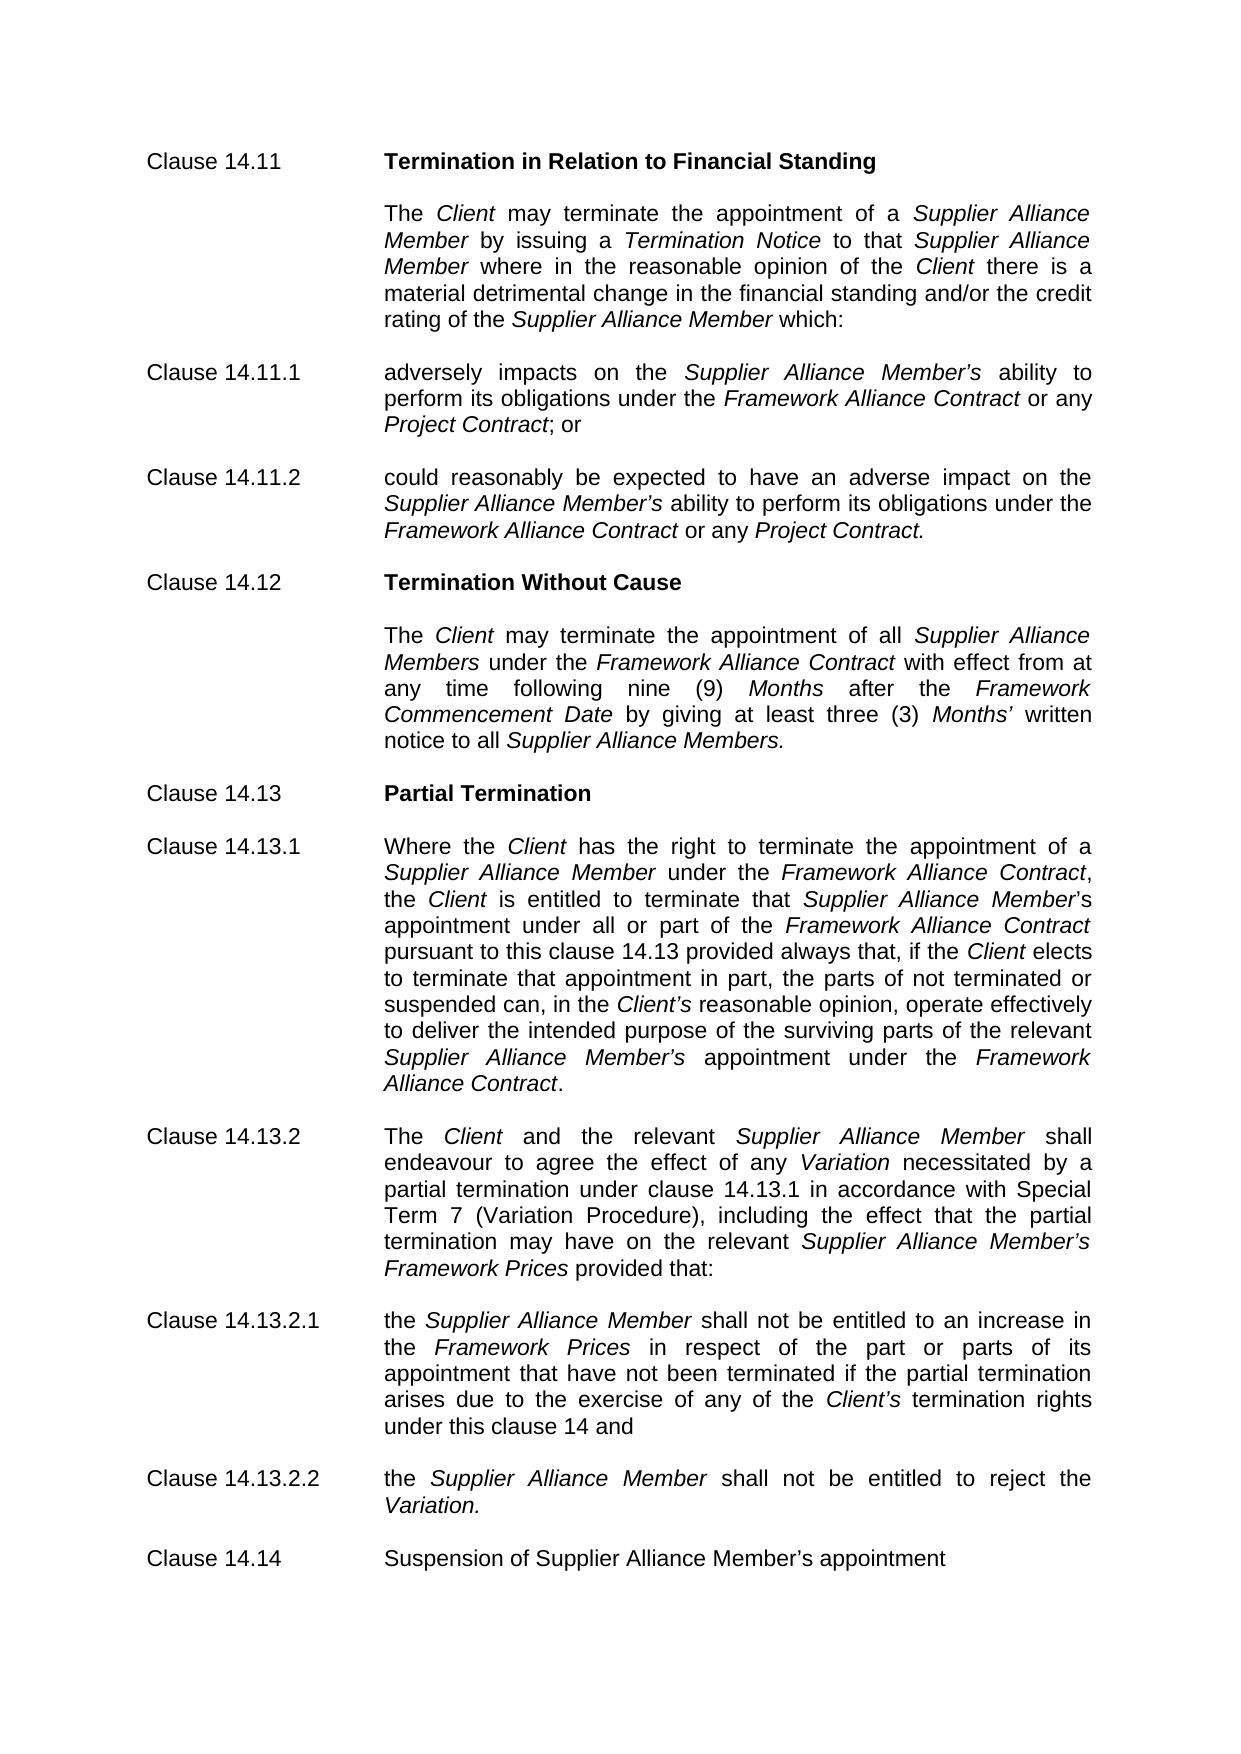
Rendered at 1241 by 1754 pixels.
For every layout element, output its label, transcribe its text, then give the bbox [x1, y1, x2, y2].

text Clause 14.13.2.1 the Supplier Alliance Member shall not be entitled to an increase in the Framework Prices in respect of the part or parts of its appointment that have not been terminated if the partial termination arises due to the exercise of any of the Client’s termination rights under this clause 14 and [146, 1307, 1092, 1439]
text Clause 14.11.1 adversely impacts on the Supplier Alliance Member’s ability to perform its obligations under the Framework Alliance Contract or any Project Contract; or [146, 358, 1092, 438]
text Clause 14.12 Termination Without Cause [146, 569, 1092, 596]
text Clause 14.13 Partial Termination [146, 780, 1092, 807]
text Clause 14.13.1 Where the Client has the right to terminate the appointment of a Supplier Alliance Member under the Framework Alliance Contract, the Client is entitled to terminate that Supplier Alliance Member’s appointment under all or part of the Framework Alliance Contract pursuant to this clause 14.13 provided always that, if the Client elects to terminate that appointment in part, the parts of not terminated or suspended can, in the Client’s reasonable opinion, operate effectively to deliver the intended purpose of the surviving parts of the relevant Supplier Alliance Member’s appointment under the Framework Alliance Contract. [146, 833, 1092, 1096]
text Clause 14.11.2 could reasonably be expected to have an adverse impact on the Supplier Alliance Member’s ability to perform its obligations under the Framework Alliance Contract or any Project Contract. [146, 464, 1092, 543]
text Clause 14.13.2 The Client and the relevant Supplier Alliance Member shall endeavour to agree the effect of any Variation necessitated by a partial termination under clause 14.13.1 in accordance with Special Term 7 (Variation Procedure), including the effect that the partial termination may have on the relevant Supplier Alliance Member’s Framework Prices provided that: [146, 1123, 1092, 1281]
text Clause 14.13.2.2 the Supplier Alliance Member shall not be entitled to reject the Variation. [146, 1465, 1092, 1518]
text The Client may terminate the appointment of all Supplier Alliance Members under the Framework Alliance Contract with effect from at any time following nine (9) Months after the Framework Commencement Date by giving at least three (3) Months’ written notice to all Supplier Alliance Members. [384, 622, 1092, 754]
text The Client may terminate the appointment of a Supplier Alliance Member by issuing a Termination Notice to that Supplier Alliance Member where in the reasonable opinion of the Client there is a material detrimental change in the financial standing and/or the credit rating of the Supplier Alliance Member which: [384, 200, 1092, 332]
text Clause 14.11 Termination in Relation to Financial Standing [146, 148, 1092, 174]
text Clause 14.14 Suspension of Supplier Alliance Member’s appointment [146, 1544, 1092, 1571]
